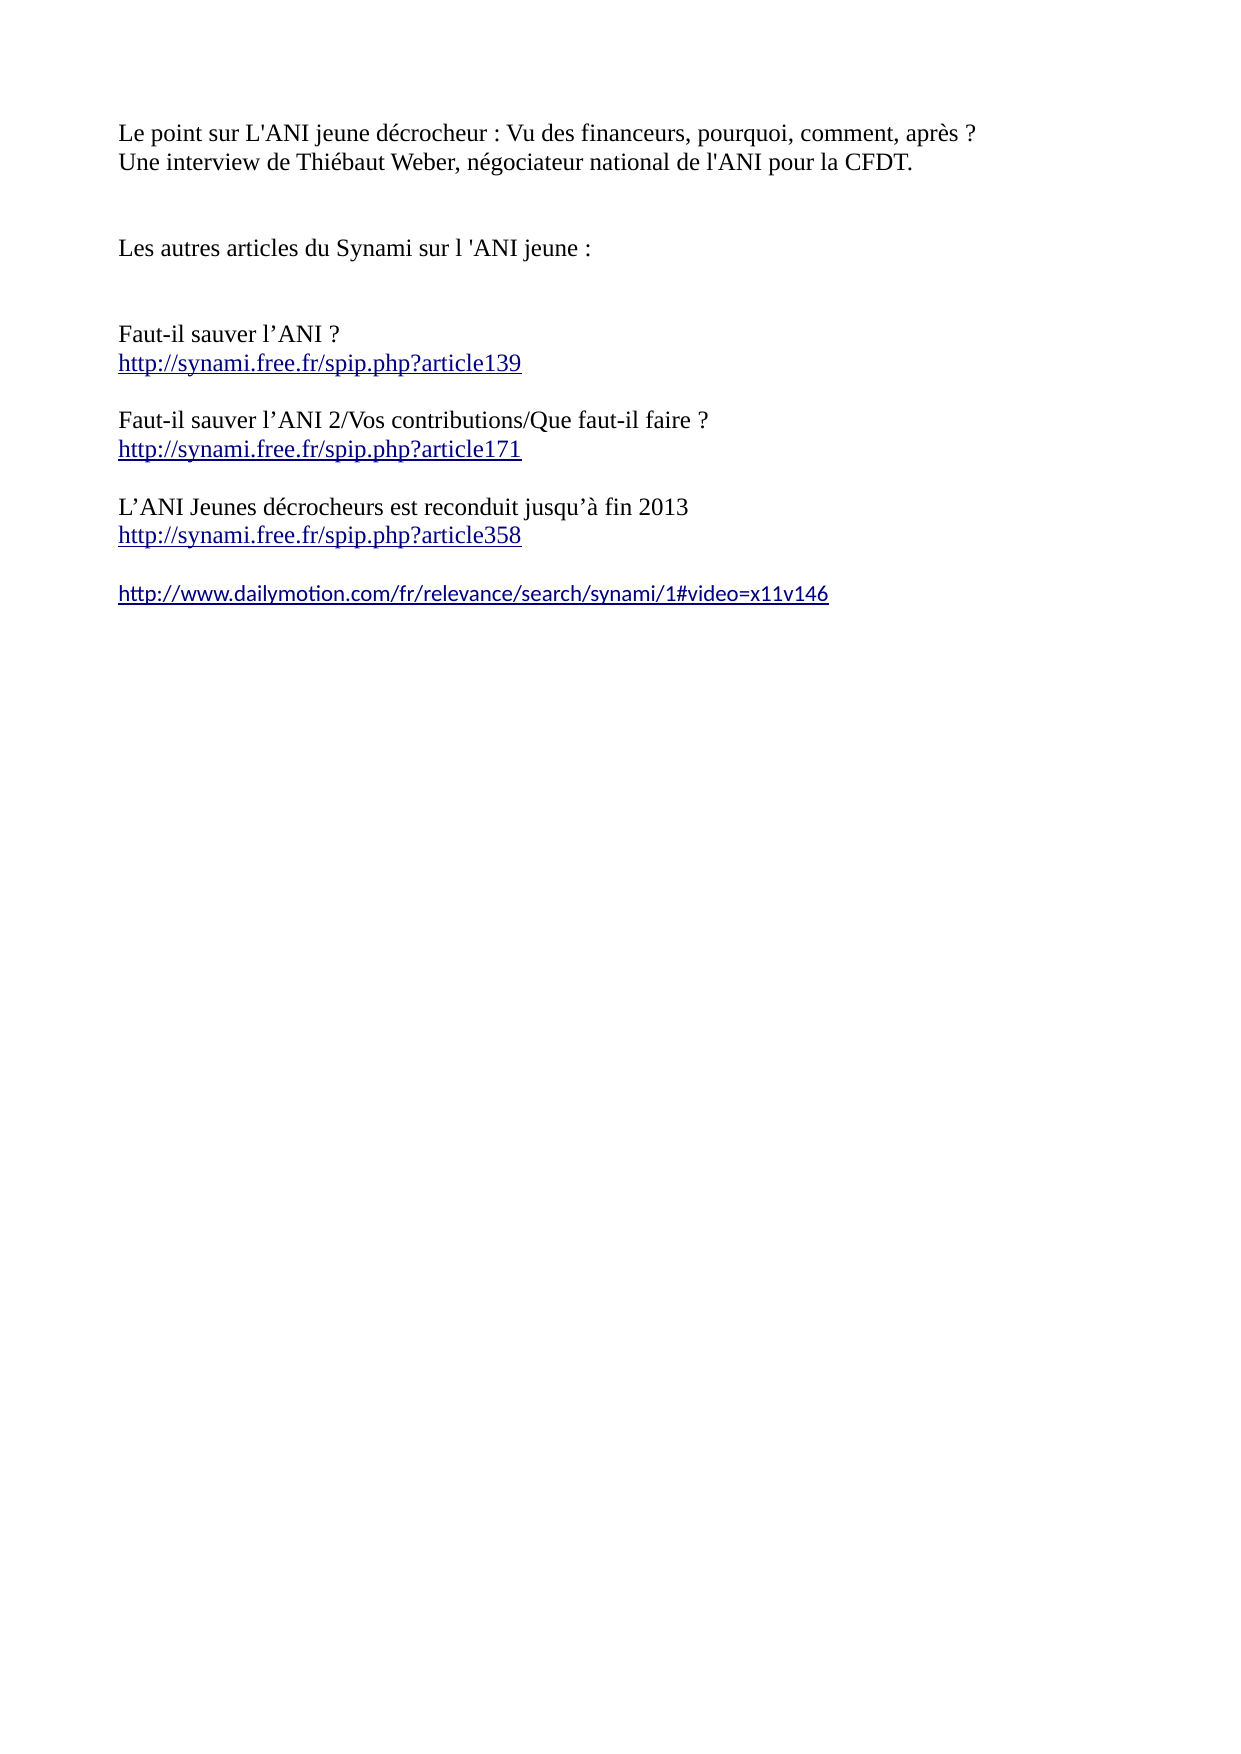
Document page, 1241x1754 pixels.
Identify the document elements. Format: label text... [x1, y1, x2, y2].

text http://synami.free.fr/spip.php?article171 [118, 434, 1122, 463]
text Le point sur L'ANI jeune décrocheur : Vu des financeurs, pourquoi, comment, après ? [118, 118, 1122, 147]
text Une interview de Thiébaut Weber, négociateur national de l'ANI pour la CFDT. [118, 147, 1122, 176]
text http://www.dailymotion.com/fr/relevance/search/synami/1#video=x11v146 [118, 578, 1122, 607]
text Faut-il sauver l’ANI 2/Vos contributions/Que faut-il faire ? [118, 406, 1122, 434]
text http://synami.free.fr/spip.php?article358 [118, 521, 1122, 549]
text http://synami.free.fr/spip.php?article139 [118, 348, 1122, 377]
text Les autres articles du Synami sur l 'ANI jeune : [118, 233, 1122, 262]
text Faut-il sauver l’ANI ? [118, 319, 1122, 348]
text L’ANI Jeunes décrocheurs est reconduit jusqu’à fin 2013 [118, 492, 1122, 521]
